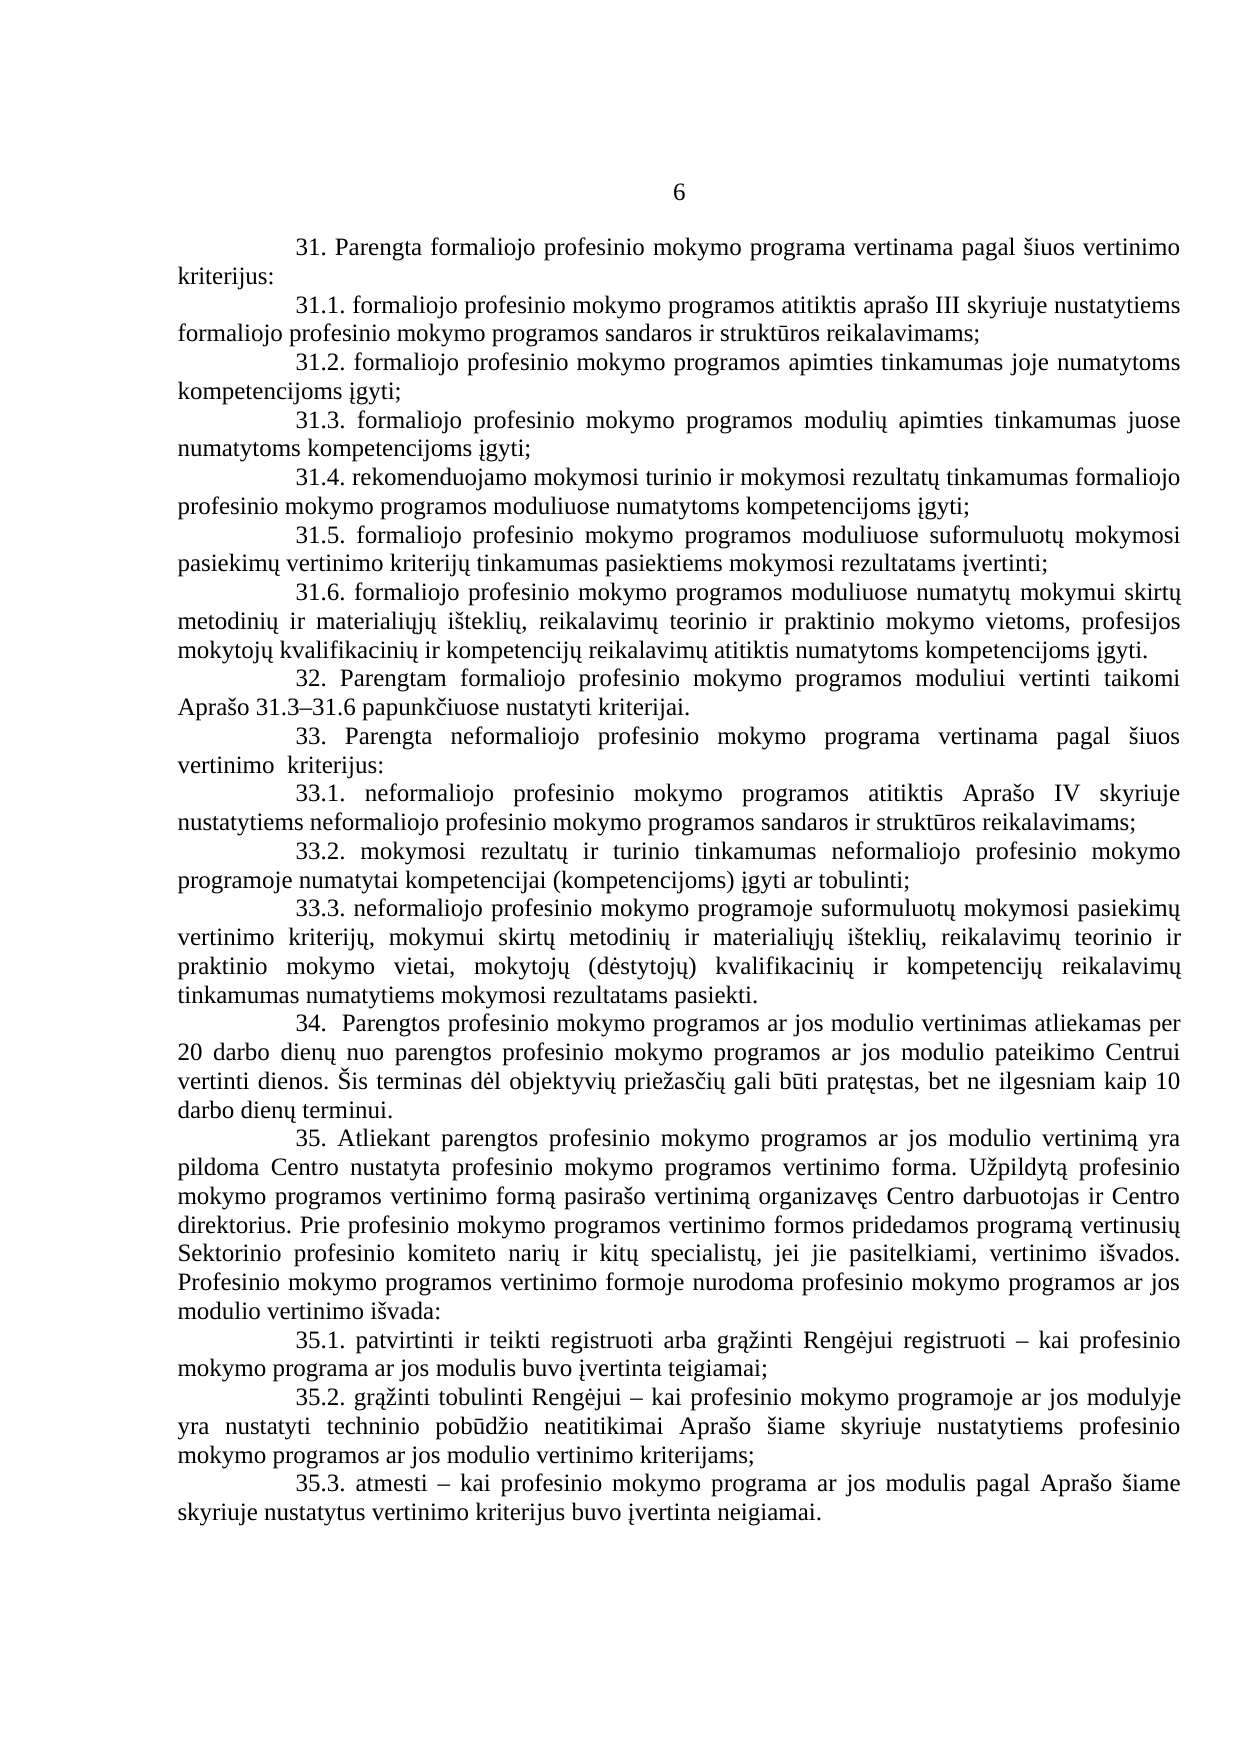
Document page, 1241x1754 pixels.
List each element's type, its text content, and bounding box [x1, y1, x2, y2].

text 33.1. neformaliojo profesinio mokymo programos atitiktis Aprašo IV skyriuje nustatytiems neformaliojo profesinio mokymo programos sandaros ir struktūros reikalavimams; [177, 778, 1181, 836]
text 31.1. formaliojo profesinio mokymo programos atitiktis aprašo III skyriuje nustatytiems formaliojo profesinio mokymo programos sandaros ir struktūros reikalavimams; [177, 290, 1181, 347]
text 35.2. grąžinti tobulinti Rengėjui – kai profesinio mokymo programoje ar jos modulyje yra nustatyti techninio pobūdžio neatitikimai Aprašo šiame skyriuje nustatytiems profesinio mokymo programos ar jos modulio vertinimo kriterijams; [177, 1382, 1181, 1468]
text 35.3. atmesti – kai profesinio mokymo programa ar jos modulis pagal Aprašo šiame skyriuje nustatytus vertinimo kriterijus buvo įvertinta neigiamai. [177, 1468, 1181, 1526]
text 33. Parengta neformaliojo profesinio mokymo programa vertinama pagal šiuos vertinimo kriterijus: [177, 721, 1181, 778]
text 31.4. rekomenduojamo mokymosi turinio ir mokymosi rezultatų tinkamumas formaliojo profesinio mokymo programos moduliuose numatytoms kompetencijoms įgyti; [177, 462, 1181, 520]
text 31.2. formaliojo profesinio mokymo programos apimties tinkamumas joje numatytoms kompetencijoms įgyti; [177, 347, 1181, 405]
text 35.1. patvirtinti ir teikti registruoti arba grąžinti Rengėjui registruoti – kai profesinio mokymo programa ar jos modulis buvo įvertinta teigiamai; [177, 1325, 1181, 1382]
text 31. Parengta formaliojo profesinio mokymo programa vertinama pagal šiuos vertinimo kriterijus: [177, 232, 1181, 290]
text 31.5. formaliojo profesinio mokymo programos moduliuose suformuluotų mokymosi pasiekimų vertinimo kriterijų tinkamumas pasiektiems mokymosi rezultatams įvertinti; [177, 520, 1181, 577]
text 31.6. formaliojo profesinio mokymo programos moduliuose numatytų mokymui skirtų metodinių ir materialiųjų išteklių, reikalavimų teorinio ir praktinio mokymo vietoms, profesijos mokytojų kvalifikacinių ir kompetencijų reikalavimų atitiktis numatytoms kompetencijoms įgyti. [177, 577, 1181, 663]
text 33.3. neformaliojo profesinio mokymo programoje suformuluotų mokymosi pasiekimų vertinimo kriterijų, mokymui skirtų metodinių ir materialiųjų išteklių, reikalavimų teorinio ir praktinio mokymo vietai, mokytojų (dėstytojų) kvalifikacinių ir kompetencijų reikalavimų tinkamumas numatytiems mokymosi rezultatams pasiekti. [177, 893, 1181, 1008]
text 32. Parengtam formaliojo profesinio mokymo programos moduliui vertinti taikomi Aprašo 31.3–31.6 papunkčiuose nustatyti kriterijai. [177, 663, 1181, 721]
text 35. Atliekant parengtos profesinio mokymo programos ar jos modulio vertinimą yra pildoma Centro nustatyta profesinio mokymo programos vertinimo forma. Užpildytą profesinio mokymo programos vertinimo formą pasirašo vertinimą organizavęs Centro darbuotojas ir Centro direktorius. Prie profesinio mokymo programos vertinimo formos pridedamos programą vertinusių Sektorinio profesinio komiteto narių ir kitų specialistų, jei jie pasitelkiami, vertinimo išvados. Profesinio mokymo programos vertinimo formoje nurodoma profesinio mokymo programos ar jos modulio vertinimo išvada: [177, 1123, 1181, 1325]
text 33.2. mokymosi rezultatų ir turinio tinkamumas neformaliojo profesinio mokymo programoje numatytai kompetencijai (kompetencijoms) įgyti ar tobulinti; [177, 836, 1181, 893]
text 34. Parengtos profesinio mokymo programos ar jos modulio vertinimas atliekamas per 20 darbo dienų nuo parengtos profesinio mokymo programos ar jos modulio pateikimo Centrui vertinti dienos. Šis terminas dėl objektyvių priežasčių gali būti pratęstas, bet ne ilgesniam kaip 10 darbo dienų terminui. [177, 1008, 1181, 1123]
text 31.3. formaliojo profesinio mokymo programos modulių apimties tinkamumas juose numatytoms kompetencijoms įgyti; [177, 405, 1181, 462]
